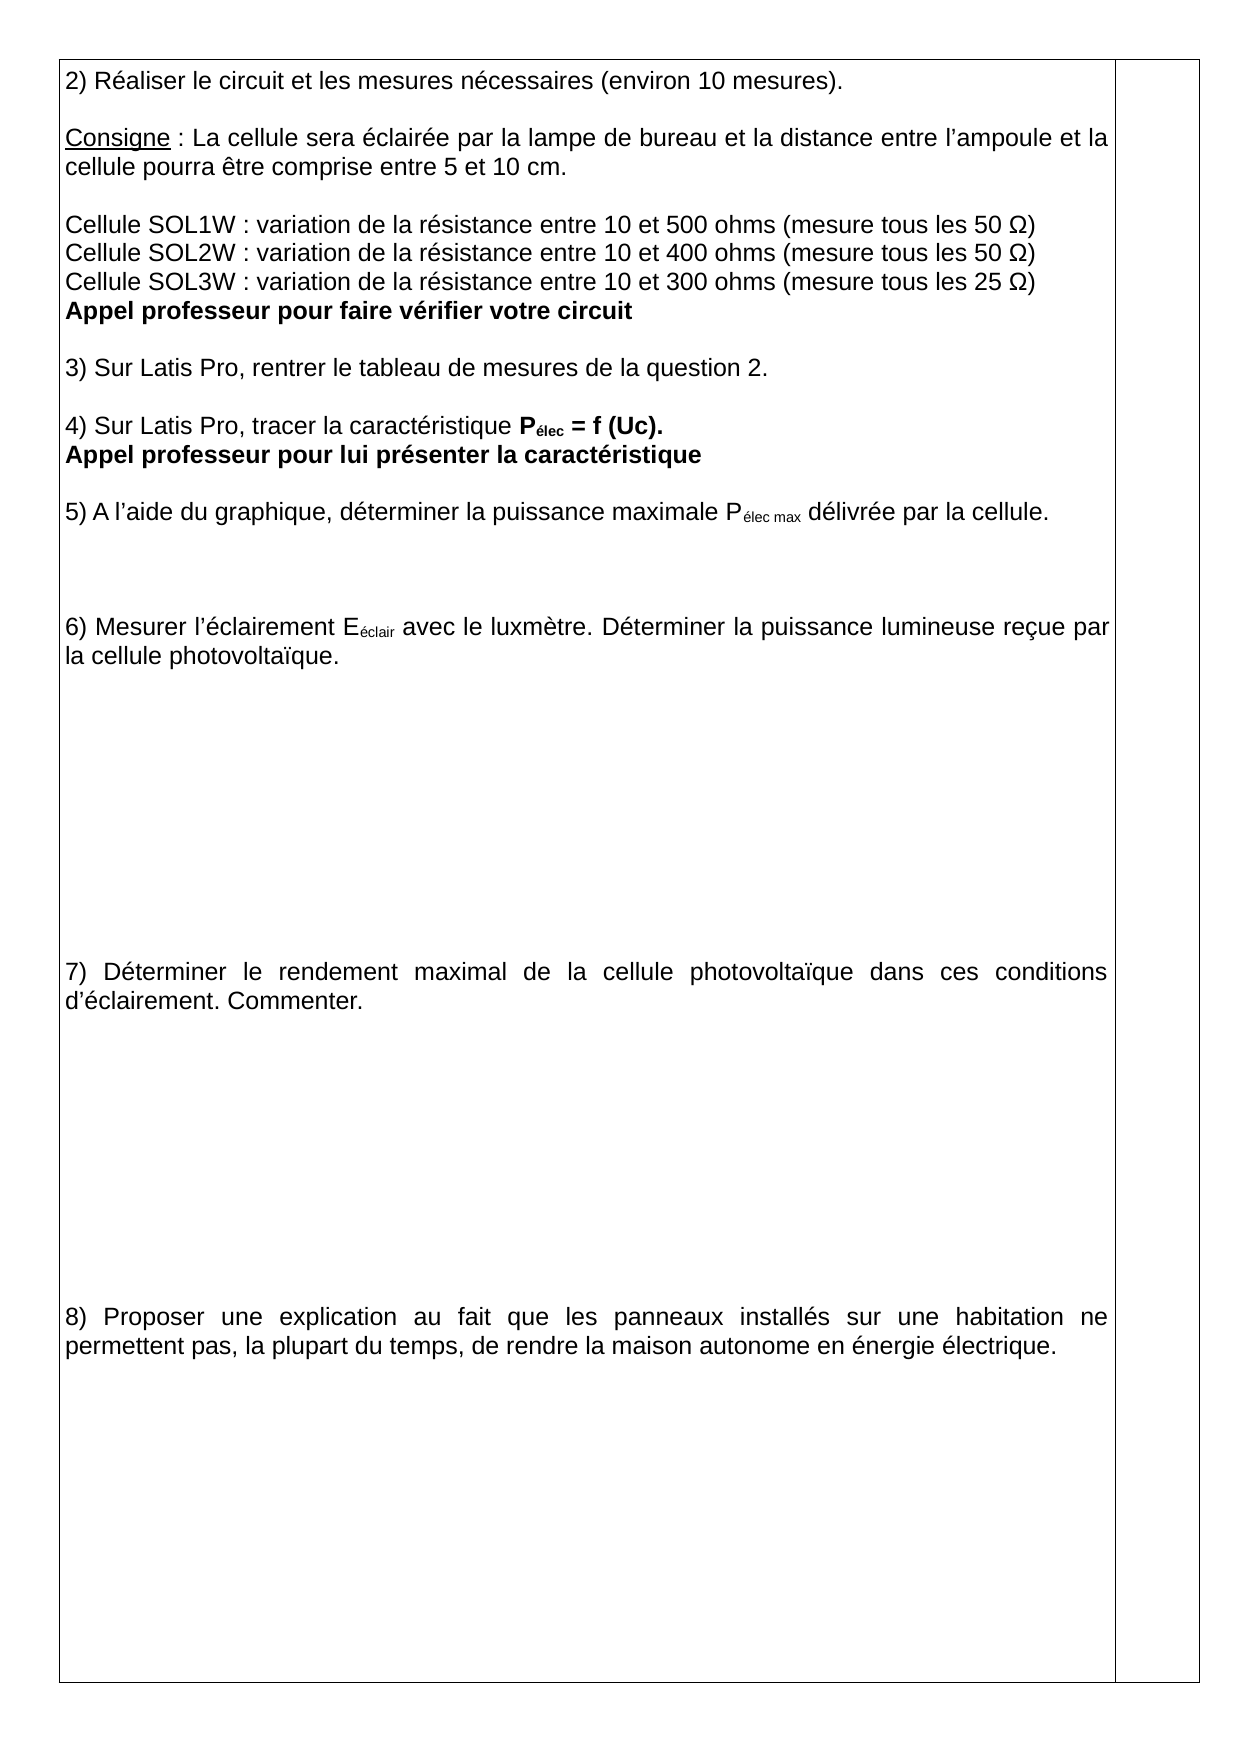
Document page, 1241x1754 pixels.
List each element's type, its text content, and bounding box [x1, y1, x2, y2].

table_cell [1116, 60, 1199, 1682]
table_cell 2) Réaliser le circuit et les mesures nécessaires (environ 10 mesures). Consigne : La cellule sera éclairée par la lampe de bureau et la distance entre l’ampoule et la cellule pourra être comprise entre 5 et 10 cm. Cellule SOL1W : variation de la résistance entre 10 et 500 ohms (mesure tous les 50 Ω) Cellule SOL2W : variation de la résistance entre 10 et 400 ohms (mesure tous les 50 Ω) Cellule SOL3W : variation de la résistance entre 10 et 300 ohms (mesure tous les 25 Ω) Appel professeur pour faire vérifier votre circuit 3) Sur Latis Pro, rentrer le tableau de mesures de la question 2. 4) Sur Latis Pro, tracer la caractéristique Pélec = f (Uc). Appel professeur pour lui présenter la caractéristique 5) A l’aide du graphique, déterminer la puissance maximale Pélec max délivrée par la cellule. 6) Mesurer l’éclairement Eéclair avec le luxmètre. Déterminer la puissance lumineuse reçue par la cellule photovoltaïque. 7) Déterminer le rendement maximal de la cellule photovoltaïque dans ces conditions d’éclairement. Commenter. 8) Proposer une explication au fait que les panneaux installés sur une habitation ne permettent pas, la plupart du temps, de rendre la maison autonome en énergie électrique. [60, 60, 1115, 1682]
